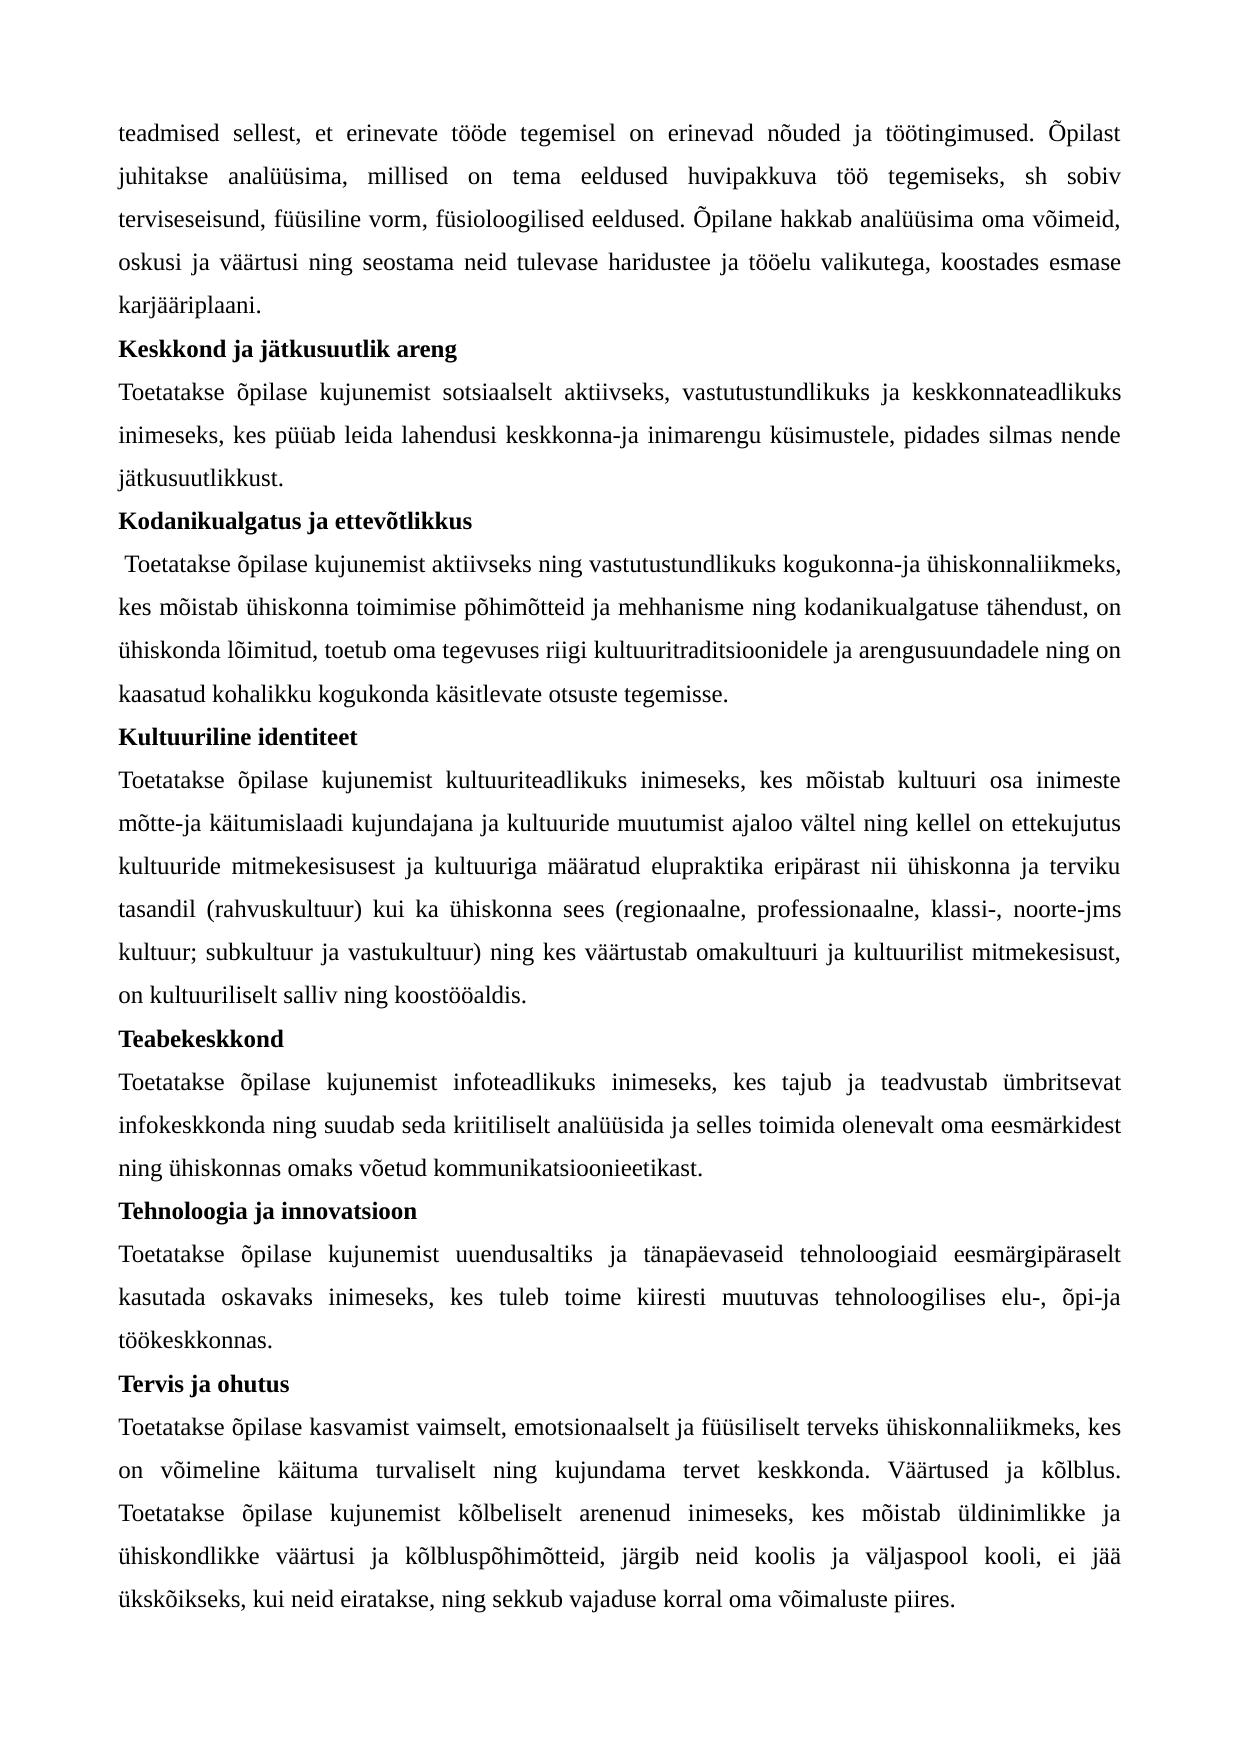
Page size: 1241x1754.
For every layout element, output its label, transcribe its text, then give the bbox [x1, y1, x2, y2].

text teadmised sellest, et erinevate tööde tegemisel on erinevad nõuded ja töötingimused. Õpilast juhitakse analüüsima, millised on tema eeldused huvipakkuva töö tegemiseks, sh sobiv terviseseisund, füüsiline vorm, füsioloogilised eeldused. Õpilane hakkab analüüsima oma võimeid, oskusi ja väärtusi ning seostama neid tulevase haridustee ja tööelu valikutega, koostades esmase karjääriplaani. [118, 118, 1122, 319]
text Kodanikualgatus ja ettevõtlikkus [118, 506, 1122, 535]
text Toetatakse õpilase kujunemist aktiivseks ning vastutustundlikuks kogukonna-ja ühiskonnaliikmeks, kes mõistab ühiskonna toimimise põhimõtteid ja mehhanisme ning kodanikualgatuse tähendust, on ühiskonda lõimitud, toetub oma tegevuses riigi kultuuritraditsioonidele ja arengusuundadele ning on kaasatud kohalikku kogukonda käsitlevate otsuste tegemisse. [118, 549, 1122, 707]
text Tervis ja ohutus [118, 1369, 1122, 1397]
text Toetatakse õpilase kujunemist kultuuriteadlikuks inimeseks, kes mõistab kultuuri osa inimeste mõtte-ja käitumislaadi kujundajana ja kultuuride muutumist ajaloo vältel ning kellel on ettekujutus kultuuride mitmekesisusest ja kultuuriga määratud elupraktika eripärast nii ühiskonna ja terviku tasandil (rahvuskultuur) kui ka ühiskonna sees (regionaalne, professionaalne, klassi-, noorte-jms kultuur; subkultuur ja vastukultuur) ning kes väärtustab omakultuuri ja kultuurilist mitmekesisust, on kultuuriliselt salliv ning koostööaldis. [118, 765, 1122, 1009]
text Toetatakse õpilase kujunemist infoteadlikuks inimeseks, kes tajub ja teadvustab ümbritsevat infokeskkonda ning suudab seda kriitiliselt analüüsida ja selles toimida olenevalt oma eesmärkidest ning ühiskonnas omaks võetud kommunikatsioonieetikast. [118, 1067, 1122, 1182]
text Keskkond ja jätkusuutlik areng [118, 334, 1122, 362]
text Kultuuriline identiteet [118, 722, 1122, 751]
text Tehnoloogia ja innovatsioon [118, 1196, 1122, 1225]
text Toetatakse õpilase kujunemist uuendusaltiks ja tänapäevaseid tehnoloogiaid eesmärgipäraselt kasutada oskavaks inimeseks, kes tuleb toime kiiresti muutuvas tehnoloogilises elu-, õpi-ja töökeskkonnas. [118, 1239, 1122, 1354]
text Toetatakse õpilase kasvamist vaimselt, emotsionaalselt ja füüsiliselt terveks ühiskonnaliikmeks, kes on võimeline käituma turvaliselt ning kujundama tervet keskkonda. Väärtused ja kõlblus. Toetatakse õpilase kujunemist kõlbeliselt arenenud inimeseks, kes mõistab üldinimlikke ja ühiskondlikke väärtusi ja kõlbluspõhimõtteid, järgib neid koolis ja väljaspool kooli, ei jää ükskõikseks, kui neid eiratakse, ning sekkub vajaduse korral oma võimaluste piires. [118, 1412, 1122, 1613]
text Toetatakse õpilase kujunemist sotsiaalselt aktiivseks, vastutustundlikuks ja keskkonnateadlikuks inimeseks, kes püüab leida lahendusi keskkonna-ja inimarengu küsimustele, pidades silmas nende jätkusuutlikkust. [118, 377, 1122, 492]
text Teabekeskkond [118, 1024, 1122, 1052]
